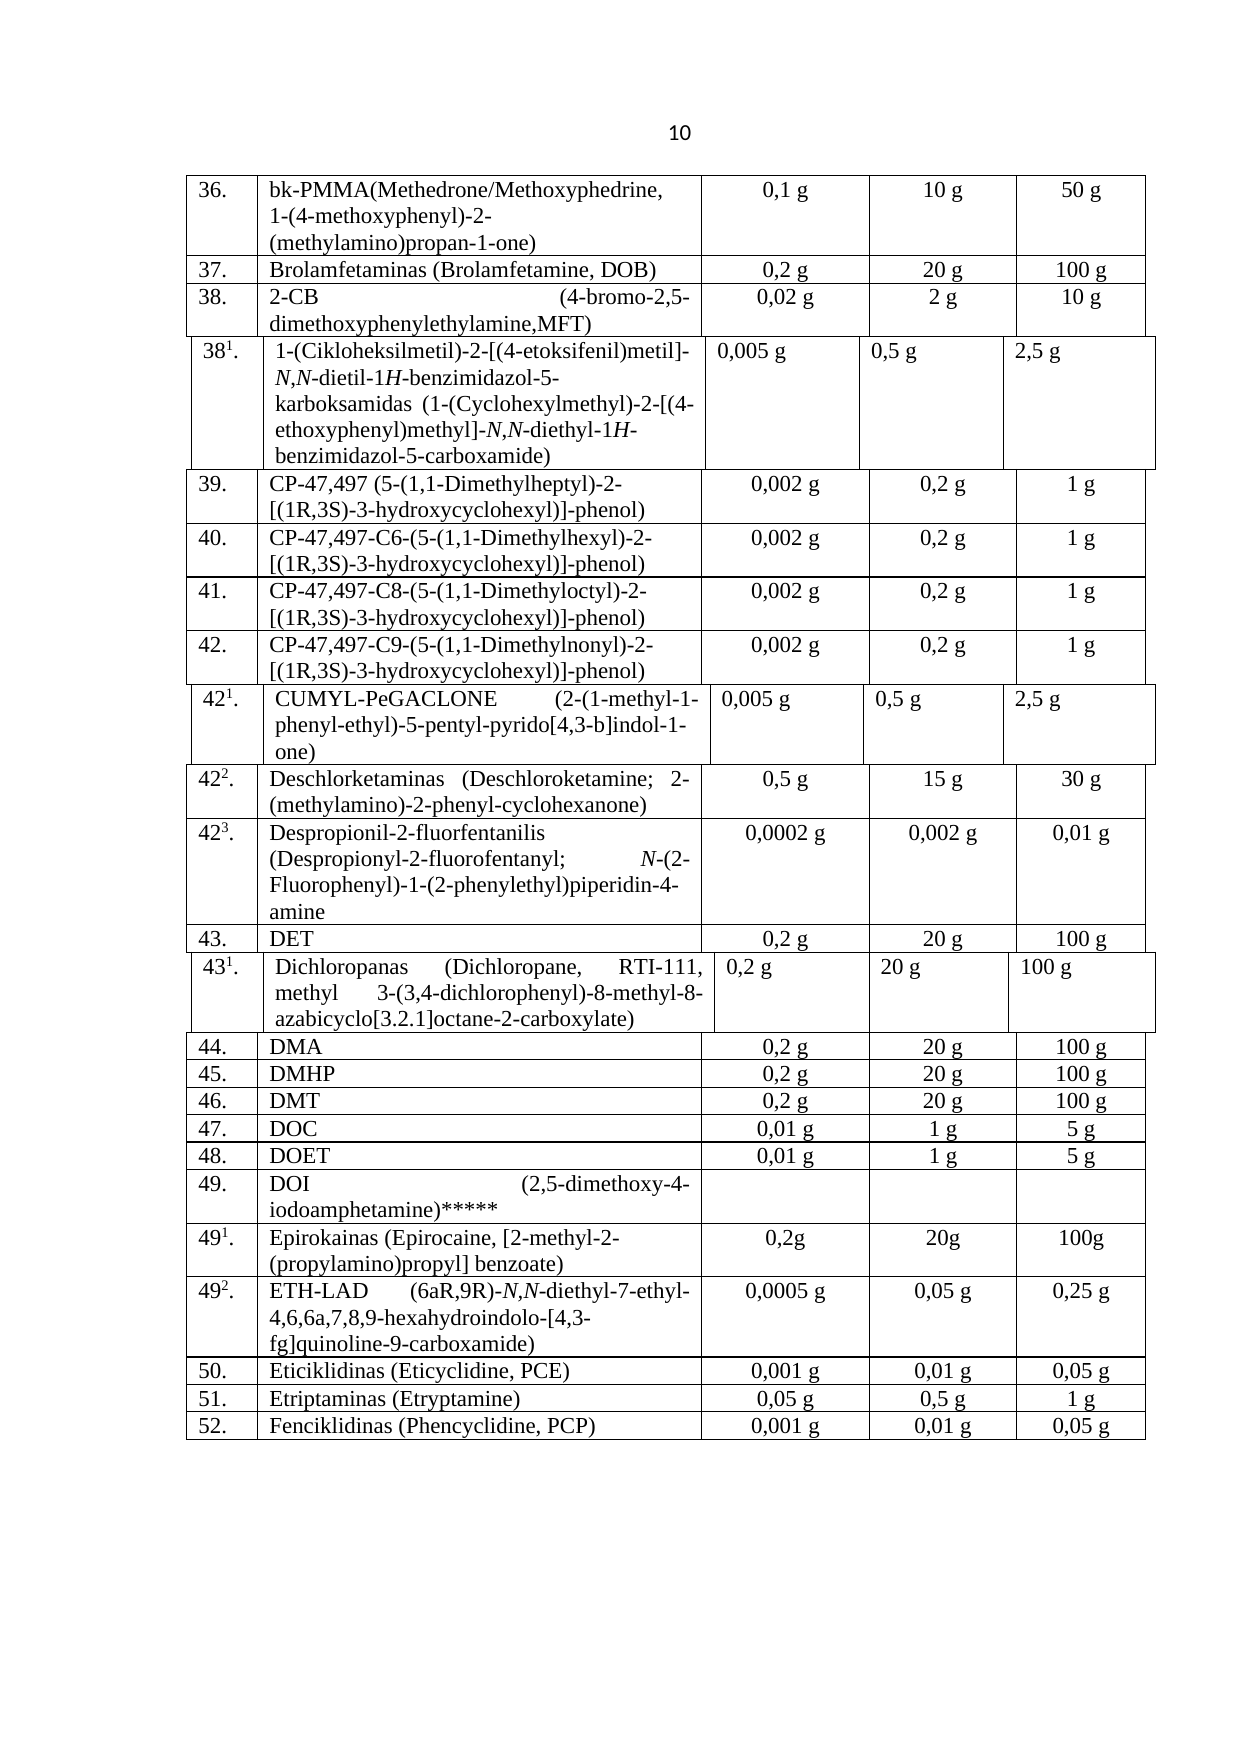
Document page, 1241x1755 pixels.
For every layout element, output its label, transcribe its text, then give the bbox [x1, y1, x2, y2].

table_cell 30 g [1017, 765, 1145, 818]
table_cell 0,01 g [870, 1412, 1016, 1438]
table_cell 100 g [1017, 1088, 1145, 1114]
table_cell 41. [187, 578, 257, 630]
table_cell Epirokainas (Epirocaine, [2-methyl-2-(propylamino)propyl] benzoate) [258, 1224, 701, 1276]
table_cell 44. [187, 1033, 257, 1059]
table_cell 0,0005 g [702, 1277, 869, 1356]
table_cell 422. [187, 765, 257, 818]
table_cell 49. [187, 1170, 257, 1222]
table_cell Eticiklidinas (Eticyclidine, PCE) [258, 1358, 701, 1384]
table_cell [1146, 1223, 1155, 1276]
table_cell Dichloropanas (Dichloropane, RTI-111, methyl 3-(3,4-dichlorophenyl)-8-methyl-8-azabicyclo[3.2.1]octane-2-carboxylate) [264, 953, 714, 1032]
table_cell 20 g [870, 1088, 1016, 1114]
table_cell 40. [187, 524, 257, 576]
table_cell 0,2 g [715, 953, 869, 1032]
table_cell 0,002 g [702, 631, 869, 684]
table_cell 100 g [1017, 1060, 1145, 1087]
table_cell [1146, 1356, 1155, 1384]
table_cell 1 g [1017, 1385, 1145, 1411]
table_cell CP-47,497-C6-(5-(1,1-Dimethylhexyl)-2-[(1R,3S)-3-hydroxycyclohexyl)]-phenol) [258, 524, 701, 576]
table_cell CUMYL-PeGACLONE (2-(1-methyl-1-phenyl-ethyl)-5-pentyl-pyrido[4,3-b]indol-1-one) [264, 685, 710, 764]
table_cell 0,2 g [702, 925, 869, 952]
table_cell [1146, 470, 1155, 523]
table_cell DMT [258, 1088, 701, 1114]
table_cell 38. [187, 284, 257, 336]
table_cell 39. [187, 470, 257, 523]
table_cell [1146, 1169, 1155, 1222]
table_cell [1146, 1033, 1155, 1059]
table_cell 0,05 g [1017, 1412, 1145, 1438]
table_cell [1146, 1141, 1155, 1169]
table_cell 2 g [870, 284, 1016, 336]
table_cell [1146, 818, 1155, 924]
table_cell 1 g [1017, 524, 1145, 576]
table_cell [1146, 576, 1155, 630]
table_cell [1146, 765, 1155, 818]
table_cell DMHP [258, 1060, 701, 1087]
table_cell [1146, 523, 1155, 576]
table_cell [1146, 255, 1155, 282]
table_cell 1 g [870, 1115, 1016, 1141]
table_cell 0,1 g [702, 176, 869, 255]
table_cell [1146, 175, 1155, 255]
table_cell [1146, 924, 1155, 952]
table_cell 0,002 g [870, 819, 1016, 924]
table_cell Deschlorketaminas (Deschloroketamine; 2-(methylamino)-2-phenyl-cyclohexanone) [258, 765, 701, 818]
table_cell 20 g [870, 256, 1016, 282]
table_cell 0,2 g [702, 1088, 869, 1114]
table_cell 48. [187, 1143, 257, 1169]
table_cell 0,002 g [702, 578, 869, 630]
table_cell [187, 685, 191, 764]
table_cell 492. [187, 1277, 257, 1356]
table_cell DOC [258, 1115, 701, 1141]
table_cell 381. [192, 337, 263, 469]
table_cell 0,01 g [702, 1143, 869, 1169]
table_cell 2-CB (4-bromo-2,5-dimethoxyphenylethylamine,MFT) [258, 284, 701, 336]
table_cell 0,2g [702, 1224, 869, 1276]
table_cell 0,002 g [702, 470, 869, 523]
table_cell 0,5 g [870, 1385, 1016, 1411]
table_cell 20 g [870, 925, 1016, 952]
table_cell 1-(Cikloheksilmetil)-2-[(4-etoksifenil)metil]-N,N-dietil-1H-benzimidazol-5-karboksamidas (1-(Cyclohexylmethyl)-2-[(4-ethoxyphenyl)methyl]-N,N-diethyl-1H-benzimidazol-5-carboxamide) [264, 337, 705, 469]
table_cell 421. [192, 685, 263, 764]
table_cell 0,2 g [702, 1033, 869, 1059]
table_cell [187, 337, 191, 469]
table_cell 0,2 g [870, 578, 1016, 630]
table_cell DOET [258, 1143, 701, 1169]
table_cell [1146, 1087, 1155, 1114]
table_cell 0,25 g [1017, 1277, 1145, 1356]
table_cell DET [258, 925, 701, 952]
table_cell 0,2 g [870, 524, 1016, 576]
table_cell 0,005 g [706, 337, 859, 469]
table_cell 0,02 g [702, 284, 869, 336]
table_cell CP-47,497-C9-(5-(1,1-Dimethylnonyl)-2-[(1R,3S)-3-hydroxycyclohexyl)]-phenol) [258, 631, 701, 684]
table_cell 43. [187, 925, 257, 952]
table_cell 431. [192, 953, 263, 1032]
table_cell 46. [187, 1088, 257, 1114]
table_cell DMA [258, 1033, 701, 1059]
table_cell 0,5 g [702, 765, 869, 818]
table_cell [187, 953, 191, 1032]
table_cell 423. [187, 819, 257, 924]
table_cell 5 g [1017, 1115, 1145, 1141]
table_cell 0,2 g [870, 470, 1016, 523]
table_cell 0,002 g [702, 524, 869, 576]
table_cell 0,001 g [702, 1358, 869, 1384]
table_cell 0,2 g [702, 256, 869, 282]
table_cell 1 g [870, 1143, 1016, 1169]
table_cell 47. [187, 1115, 257, 1141]
table_cell [702, 1170, 869, 1222]
table_cell [870, 1170, 1016, 1222]
table_cell 2,5 g [1004, 337, 1155, 469]
table_cell 20 g [870, 953, 1008, 1032]
table_cell 51. [187, 1385, 257, 1411]
table_cell 1 g [1017, 470, 1145, 523]
table_cell bk-PMMA(Methedrone/Methoxyphedrine, 1-(4-methoxyphenyl)-2-(methylamino)propan-1-one) [258, 176, 701, 255]
table_cell 20 g [870, 1033, 1016, 1059]
table_cell CP-47,497 (5-(1,1-Dimethylheptyl)-2-[(1R,3S)-3-hydroxycyclohexyl)]-phenol) [258, 470, 701, 523]
table_cell 0,05 g [702, 1385, 869, 1411]
table_cell 50 g [1017, 176, 1145, 255]
table_cell Fenciklidinas (Phencyclidine, PCP) [258, 1412, 701, 1438]
table_cell 0,01 g [1017, 819, 1145, 924]
table_cell 20g [870, 1224, 1016, 1276]
table_cell [1146, 1114, 1155, 1141]
table_cell 0,2 g [870, 631, 1016, 684]
table_cell 42. [187, 631, 257, 684]
table_cell Brolamfetaminas (Brolamfetamine, DOB) [258, 256, 701, 282]
table_cell 0,5 g [864, 685, 1003, 764]
table_cell 491. [187, 1224, 257, 1276]
table_cell 100 g [1009, 953, 1155, 1032]
table_cell [1146, 1059, 1155, 1087]
table_cell 45. [187, 1060, 257, 1087]
table_cell 1 g [1017, 578, 1145, 630]
table_cell [1146, 283, 1155, 336]
table_cell [1017, 1170, 1145, 1222]
table_cell 100 g [1017, 256, 1145, 282]
table_cell 0,5 g [860, 337, 1003, 469]
table_cell [1146, 630, 1155, 684]
table_cell ETH-LAD (6aR,9R)-N,N-diethyl-7-ethyl-4,6,6a,7,8,9-hexahydroindolo-[4,3-fg]quinoline-9-carboxamide) [258, 1277, 701, 1356]
table_cell 0,05 g [1017, 1358, 1145, 1384]
table_cell 100g [1017, 1224, 1145, 1276]
table_cell 0,0002 g [702, 819, 869, 924]
table_cell 10 g [1017, 284, 1145, 336]
table_cell 5 g [1017, 1143, 1145, 1169]
table_cell 52. [187, 1412, 257, 1438]
table_cell 15 g [870, 765, 1016, 818]
table_cell 20 g [870, 1060, 1016, 1087]
table_cell 50. [187, 1358, 257, 1384]
table_cell 0,01 g [702, 1115, 869, 1141]
table_cell [1146, 1276, 1155, 1356]
table_cell 0,2 g [702, 1060, 869, 1087]
table_cell [1146, 1411, 1155, 1438]
table_cell 1 g [1017, 631, 1145, 684]
table_cell 0,01 g [870, 1358, 1016, 1384]
table_cell 0,001 g [702, 1412, 869, 1438]
table_cell DOI (2,5-dimethoxy-4-iodoamphetamine)***** [258, 1170, 701, 1222]
table_cell CP-47,497-C8-(5-(1,1-Dimethyloctyl)-2-[(1R,3S)-3-hydroxycyclohexyl)]-phenol) [258, 578, 701, 630]
table_cell 10 g [870, 176, 1016, 255]
table_cell 100 g [1017, 1033, 1145, 1059]
table_cell [1146, 1384, 1155, 1411]
table_cell 36. [187, 176, 257, 255]
table_cell 0,05 g [870, 1277, 1016, 1356]
table_cell 37. [187, 256, 257, 282]
table_cell 0,005 g [711, 685, 863, 764]
table_cell 100 g [1017, 925, 1145, 952]
table_cell Etriptaminas (Etryptamine) [258, 1385, 701, 1411]
table_cell Despropionil-2-fluorfentanilis (Despropionyl-2-fluorofentanyl; N-(2-Fluorophenyl)-1-(2-phenylethyl)piperidin-4-amine [258, 819, 701, 924]
table_cell 2,5 g [1004, 685, 1155, 764]
